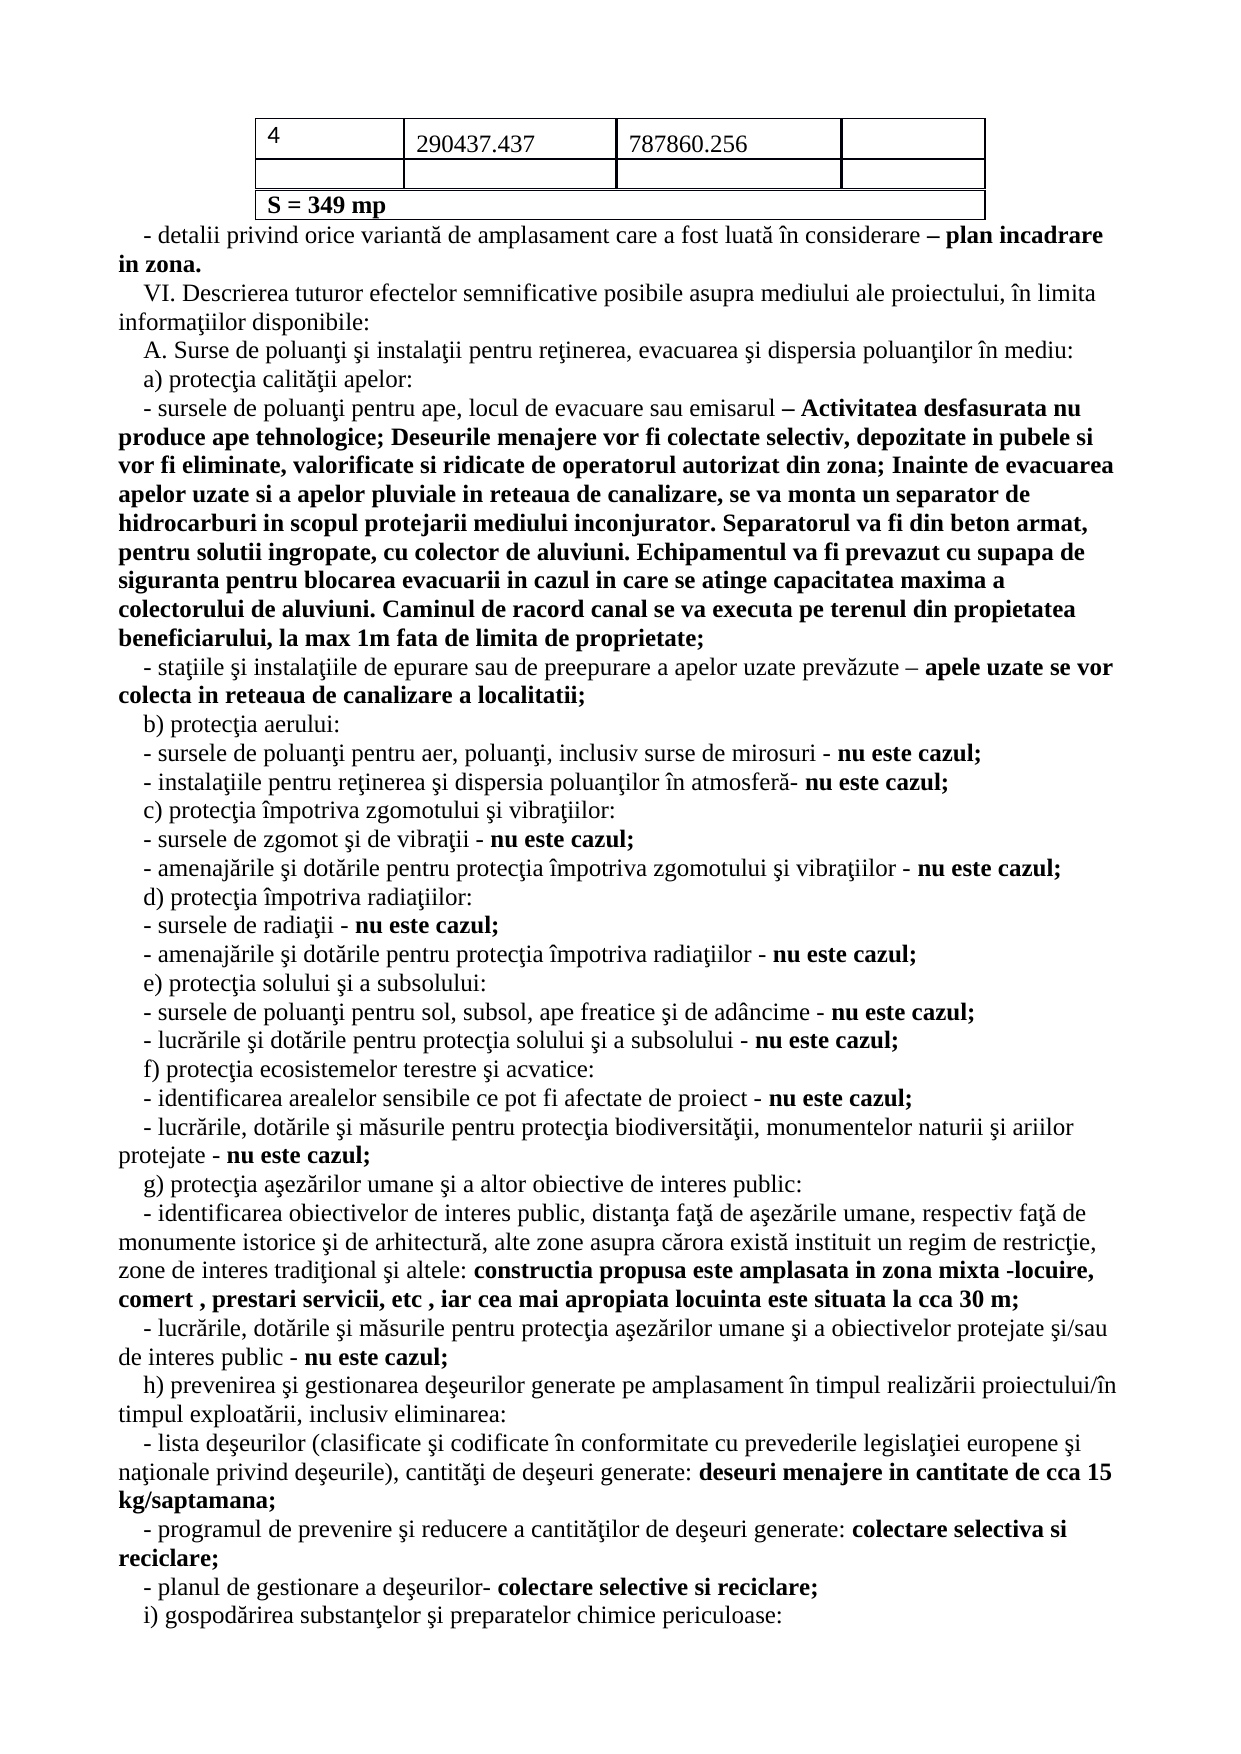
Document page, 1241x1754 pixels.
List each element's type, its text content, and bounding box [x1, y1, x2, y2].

table_cell [843, 160, 984, 188]
text - identificarea obiectivelor de interes public, distanţa faţă de aşezările umane, respectiv faţă de monumente istorice şi de arhitectură, alte zone asupra cărora există instituit un regim de restricţie, zone de interes tradiţional şi altele: constructia propusa este amplasata in zona mixta -locuire, comert , prestari servicii, etc , iar cea mai apropiata locuinta este situata la cca 30 m; [118, 1198, 1122, 1313]
text - identificarea arealelor sensibile ce pot fi afectate de proiect - nu este cazul; [118, 1083, 1122, 1112]
text - sursele de poluanţi pentru sol, subsol, ape freatice şi de adâncime - nu este cazul; [118, 997, 1122, 1025]
text a) protecţia calităţii apelor: [118, 364, 1122, 393]
text b) protecţia aerului: [118, 709, 1122, 738]
text f) protecţia ecosistemelor terestre şi acvatice: [118, 1054, 1122, 1083]
text c) protecţia împotriva zgomotului şi vibraţiilor: [118, 795, 1122, 824]
table_cell [843, 119, 984, 158]
text - instalaţiile pentru reţinerea şi dispersia poluanţilor în atmosferă- nu este cazul; [118, 767, 1122, 795]
text - amenajările şi dotările pentru protecţia împotriva radiaţiilor - nu este cazul; [118, 939, 1122, 968]
text h) prevenirea şi gestionarea deşeurilor generate pe amplasament în timpul realizării proiectului/în timpul exploatării, inclusiv eliminarea: [118, 1370, 1122, 1428]
text - lista deşeurilor (clasificate şi codificate în conformitate cu prevederile legislaţiei europene şi naţionale privind deşeurile), cantităţi de deşeuri generate: deseuri menajere in cantitate de cca 15 kg/saptamana; [118, 1428, 1122, 1514]
text - lucrările, dotările şi măsurile pentru protecţia aşezărilor umane şi a obiectivelor protejate şi/sau de interes public - nu este cazul; [118, 1313, 1122, 1370]
text g) protecţia aşezărilor umane şi a altor obiective de interes public: [118, 1169, 1122, 1198]
text - sursele de radiaţii - nu este cazul; [118, 910, 1122, 939]
table_cell 4 [256, 119, 403, 158]
table_cell [618, 160, 840, 188]
table_cell [256, 160, 403, 188]
text - staţiile şi instalaţiile de epurare sau de preepurare a apelor uzate prevăzute – apele uzate se vor colecta in reteaua de canalizare a localitatii; [118, 652, 1122, 709]
text - lucrările şi dotările pentru protecţia solului şi a subsolului - nu este cazul; [118, 1025, 1122, 1054]
text i) gospodărirea substanţelor şi preparatelor chimice periculoase: [118, 1600, 1122, 1629]
text - sursele de zgomot şi de vibraţii - nu este cazul; [118, 824, 1122, 853]
text - sursele de poluanţi pentru ape, locul de evacuare sau emisarul – Activitatea desfasurata nu produce ape tehnologice; Deseurile menajere vor fi colectate selectiv, depozitate in pubele si vor fi eliminate, valorificate si ridicate de operatorul autorizat din zona; Inainte de evacuarea apelor uzate si a apelor pluviale in reteaua de canalizare, se va monta un separator de hidrocarburi in scopul protejarii mediului inconjurator. Separatorul va fi din beton armat, pentru solutii ingropate, cu colector de aluviuni. Echipamentul va fi prevazut cu supapa de siguranta pentru blocarea evacuarii in cazul in care se atinge capacitatea maxima a colectorului de aluviuni. Caminul de racord canal se va executa pe terenul din propietatea beneficiarului, la max 1m fata de limita de proprietate; [118, 393, 1122, 652]
text - lucrările, dotările şi măsurile pentru protecţia biodiversităţii, monumentelor naturii şi ariilor protejate - nu este cazul; [118, 1112, 1122, 1169]
text VI. Descrierea tuturor efectelor semnificative posibile asupra mediului ale proiectului, în limita informaţiilor disponibile: [118, 278, 1122, 335]
text - planul de gestionare a deşeurilor- colectare selective si reciclare; [118, 1572, 1122, 1600]
text A. Surse de poluanţi şi instalaţii pentru reţinerea, evacuarea şi dispersia poluanţilor în mediu: [118, 335, 1122, 364]
table_cell S = 349 mp [256, 191, 984, 219]
text - programul de prevenire şi reducere a cantităţilor de deşeuri generate: colectare selectiva si reciclare; [118, 1514, 1122, 1572]
table_cell [405, 160, 615, 188]
text - detalii privind orice variantă de amplasament care a fost luată în considerare – plan incadrare in zona. [118, 220, 1122, 278]
table_cell 290437.437 [405, 119, 615, 158]
text - sursele de poluanţi pentru aer, poluanţi, inclusiv surse de mirosuri - nu este cazul; [118, 738, 1122, 767]
text e) protecţia solului şi a subsolului: [118, 968, 1122, 997]
text d) protecţia împotriva radiaţiilor: [118, 882, 1122, 910]
text - amenajările şi dotările pentru protecţia împotriva zgomotului şi vibraţiilor - nu este cazul; [118, 853, 1122, 882]
table_cell 787860.256 [618, 119, 840, 158]
